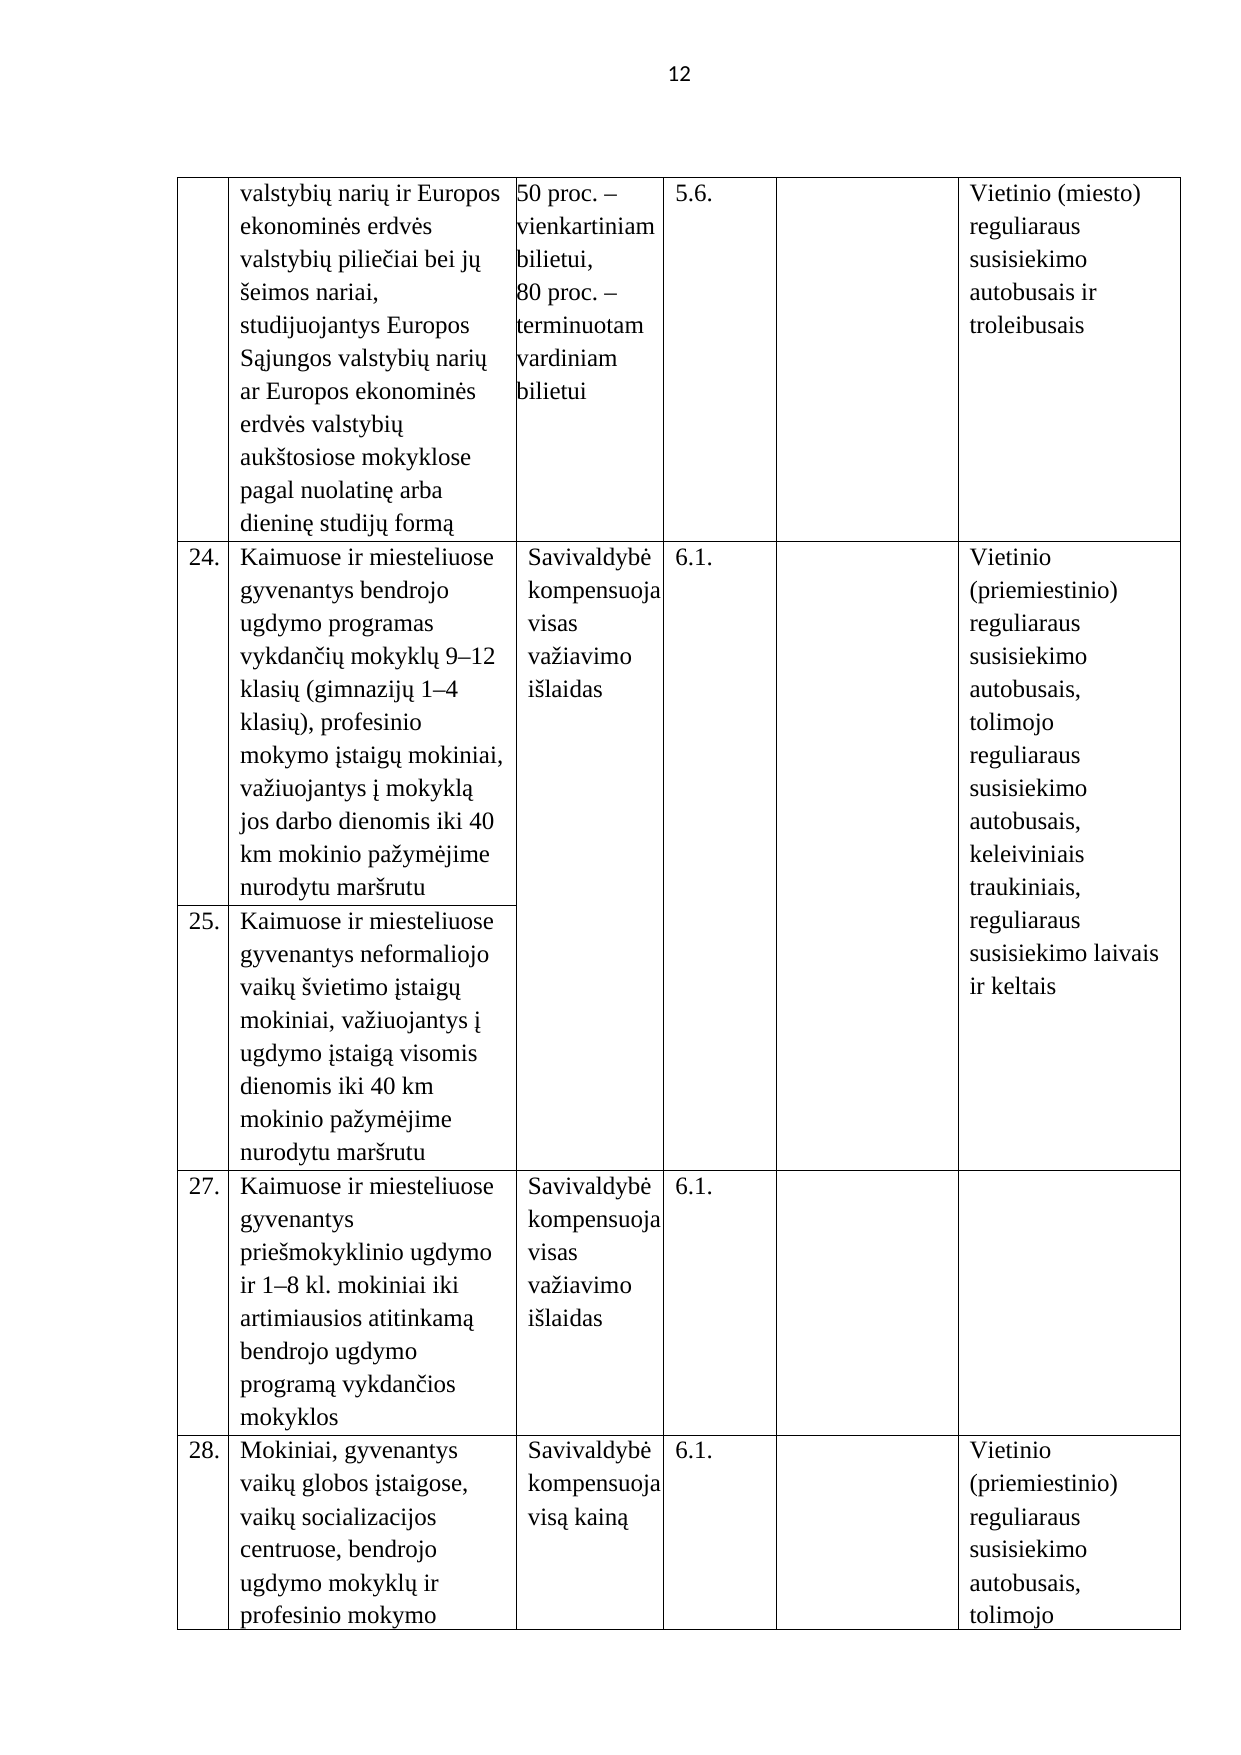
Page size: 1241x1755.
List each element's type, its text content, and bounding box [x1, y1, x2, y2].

table_cell Kaimuose ir miesteliuose gyvenantys priešmokyklinio ugdymo ir 1–8 kl. mokiniai iki artimiausios atitinkamą bendrojo ugdymo programą vykdančios mokyklos [229, 1171, 516, 1434]
table_cell Vietinio (priemiestinio) reguliaraus susisiekimo autobusais, tolimojo reguliaraus susisiekimo autobusais, keleiviniais traukiniais, reguliaraus susisiekimo laivais ir keltais [959, 542, 1180, 1170]
table_cell 24. [178, 542, 228, 905]
table_cell Kaimuose ir miesteliuose gyvenantys neformaliojo vaikų švietimo įstaigų mokiniai, važiuojantys į ugdymo įstaigą visomis dienomis iki 40 km mokinio pažymėjime nurodytu maršrutu [229, 906, 516, 1170]
table_cell [777, 178, 958, 541]
table_cell Vietinio (miesto) reguliaraus susisiekimo autobusais ir troleibusais [959, 178, 1180, 541]
table_cell 27. [178, 1171, 228, 1434]
table_cell 6.1. [664, 1171, 776, 1434]
table_cell [178, 178, 228, 541]
table_cell Mokiniai, gyvenantys vaikų globos įstaigose, vaikų socializacijos centruose, bendrojo ugdymo mokyklų ir profesinio mokymo [229, 1436, 516, 1629]
table_cell Savivaldybė kompensuoja visas važiavimo išlaidas [517, 1171, 663, 1434]
table_cell 6.1. [664, 1436, 776, 1629]
table_cell 50 proc. – vienkartiniam bilietui, 80 proc. –terminuotam vardiniam bilietui [517, 178, 663, 541]
table_cell Savivaldybė kompensuoja visą kainą [517, 1436, 663, 1629]
table_cell Savivaldybė kompensuoja visas važiavimo išlaidas [517, 542, 663, 1170]
table_cell valstybių narių ir Europos ekonominės erdvės valstybių piliečiai bei jų šeimos nariai, studijuojantys Europos Sąjungos valstybių narių ar Europos ekonominės erdvės valstybių aukštosiose mokyklose pagal nuolatinę arba dieninę studijų formą [229, 178, 516, 541]
table_cell Vietinio (priemiestinio) reguliaraus susisiekimo autobusais, tolimojo [959, 1436, 1180, 1629]
table_cell 6.1. [664, 542, 776, 1170]
table_cell [777, 1171, 958, 1434]
table_cell 28. [178, 1436, 228, 1629]
table_cell [777, 1436, 958, 1629]
table_cell 25. [178, 906, 228, 1170]
table_cell 5.6. [664, 178, 776, 541]
table_cell Kaimuose ir miesteliuose gyvenantys bendrojo ugdymo programas vykdančių mokyklų 9–12 klasių (gimnazijų 1–4 klasių), profesinio mokymo įstaigų mokiniai, važiuojantys į mokyklą jos darbo dienomis iki 40 km mokinio pažymėjime nurodytu maršrutu [229, 542, 516, 905]
table_cell [777, 542, 958, 1170]
table_cell [959, 1171, 1180, 1434]
